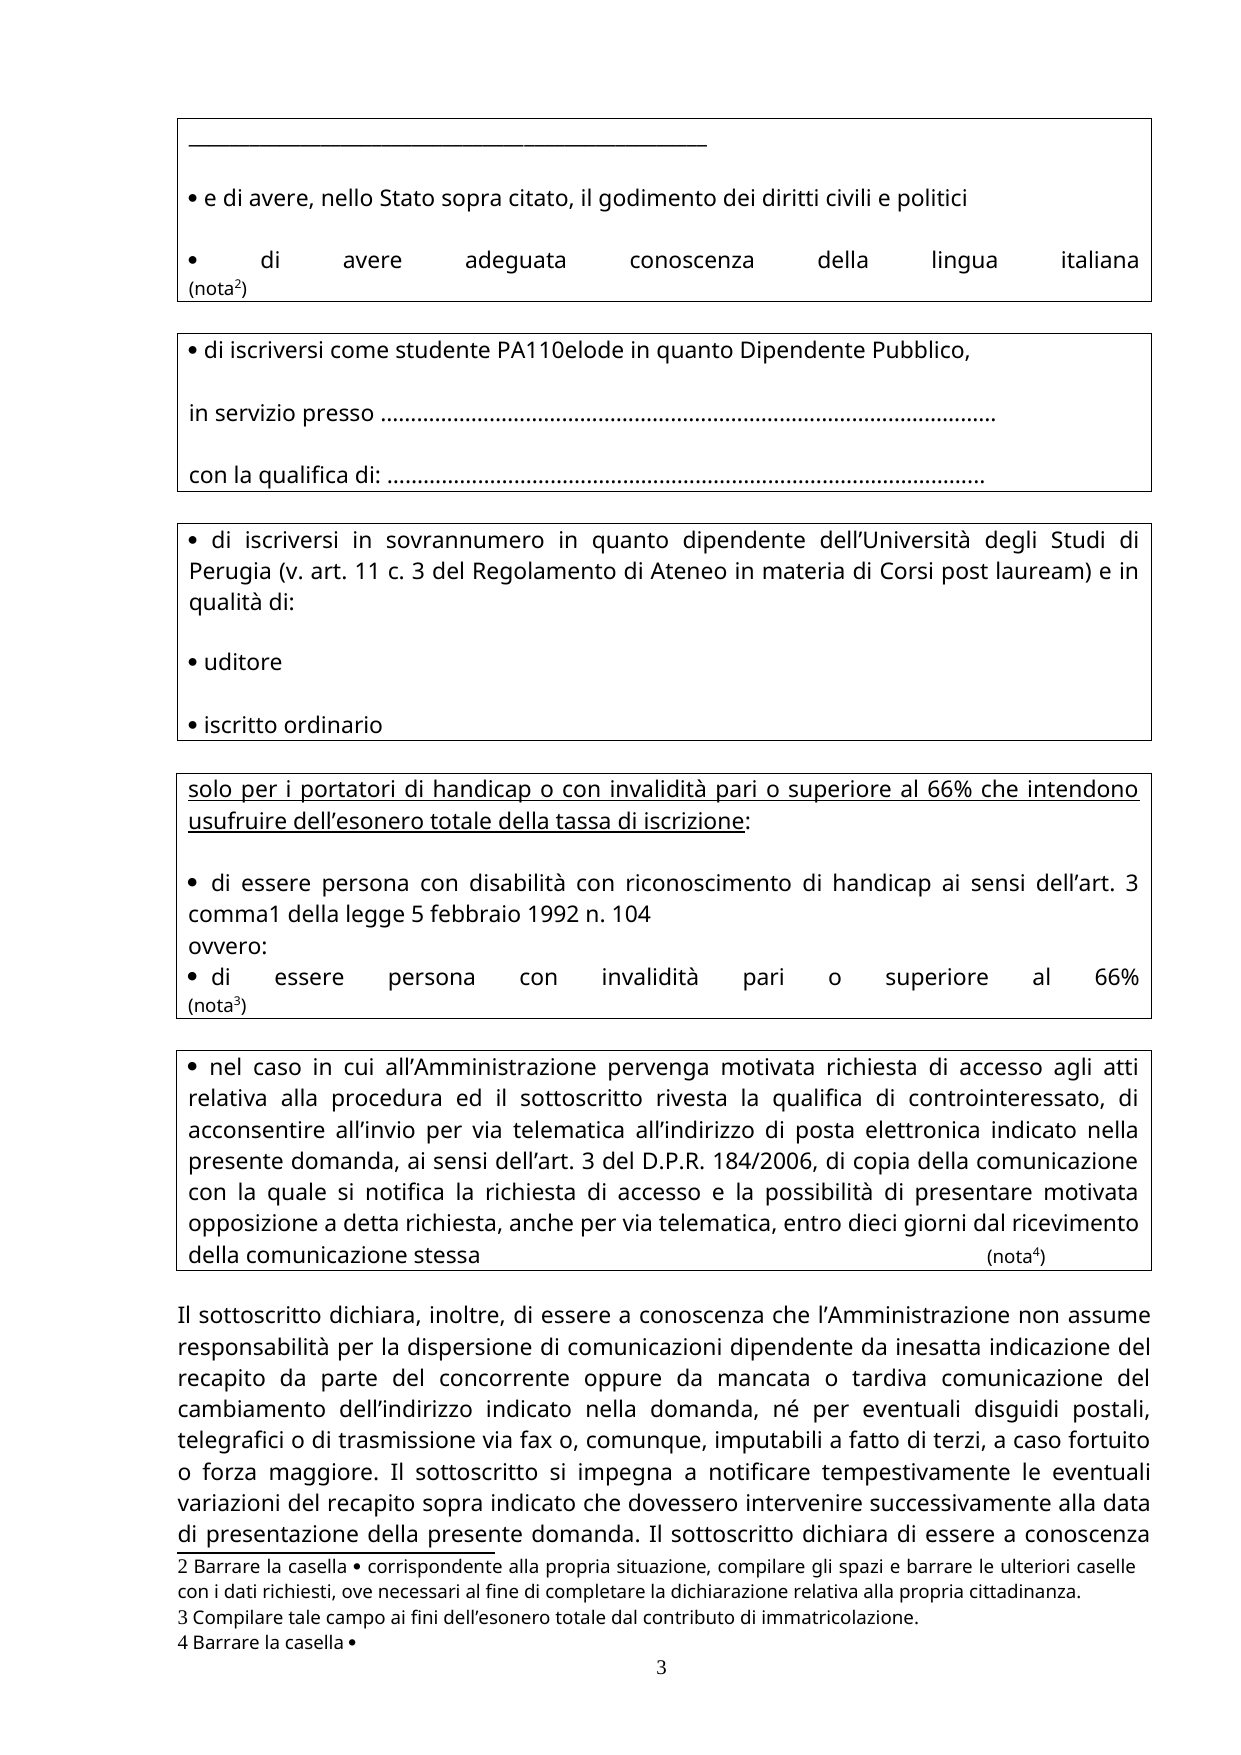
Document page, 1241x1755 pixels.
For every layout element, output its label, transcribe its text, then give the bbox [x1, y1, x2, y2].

table_header solo per i portatori di handicap o con invalidità pari o superiore al 66% che intendono usufruire dell’esonero totale della tassa di iscrizione: di essere persona con disabilità con riconoscimento di handicap ai sensi dell’art. 3 comma1 della legge 5 febbraio 1992 n. 104 ovvero: di essere persona con invalidità pari o superiore al 66% (nota) [177, 774, 1151, 1018]
table_header  di iscriversi in sovrannumero in quanto dipendente dell’Università degli Studi di Perugia (v. art. 11 c. 3 del Regolamento di Ateneo in materia di Corsi post lauream) e in qualità di:  uditore  iscritto ordinario [178, 524, 1151, 740]
table_header  di iscriversi come studente PA110elode in quanto Dipendente Pubblico, in servizio presso ………………………………………………………………………………………… con la qualifica di: ……………………………………………………………………………………... [178, 334, 1151, 491]
text Il sottoscritto dichiara, inoltre, di essere a conoscenza che l’Amministrazione non assume responsabilità per la dispersione di comunicazioni dipendente da inesatta indicazione del recapito da parte del concorrente oppure da mancata o tardiva comunicazione del cambiamento dell’indirizzo indicato nella domanda, né per eventuali disguidi postali, telegrafici o di trasmissione via fax o, comunque, imputabili a fatto di terzi, a caso fortuito o forza maggiore. Il sottoscritto si impegna a notificare tempestivamente le eventuali variazioni del recapito sopra indicato che dovessero intervenire successivamente alla data di presentazione della presente domanda. Il sottoscritto dichiara di essere a conoscenza [177, 1299, 1152, 1549]
table_header ___________________________________________________  e di avere, nello Stato sopra citato, il godimento dei diritti civili e politici  di avere adeguata conoscenza della lingua italiana (nota) [178, 119, 1151, 301]
table_header  nel caso in cui all’Amministrazione pervenga motivata richiesta di accesso agli atti relativa alla procedura ed il sottoscritto rivesta la qualifica di controinteressato, di acconsentire all’invio per via telematica all’indirizzo di posta elettronica indicato nella presente domanda, ai sensi dell’art. 3 del D.P.R. 184/2006, di copia della comunicazione con la quale si notifica la richiesta di accesso e la possibilità di presentare motivata opposizione a detta richiesta, anche per via telematica, entro dieci giorni dal ricevimento della comunicazione stessa (nota) [177, 1051, 1151, 1270]
